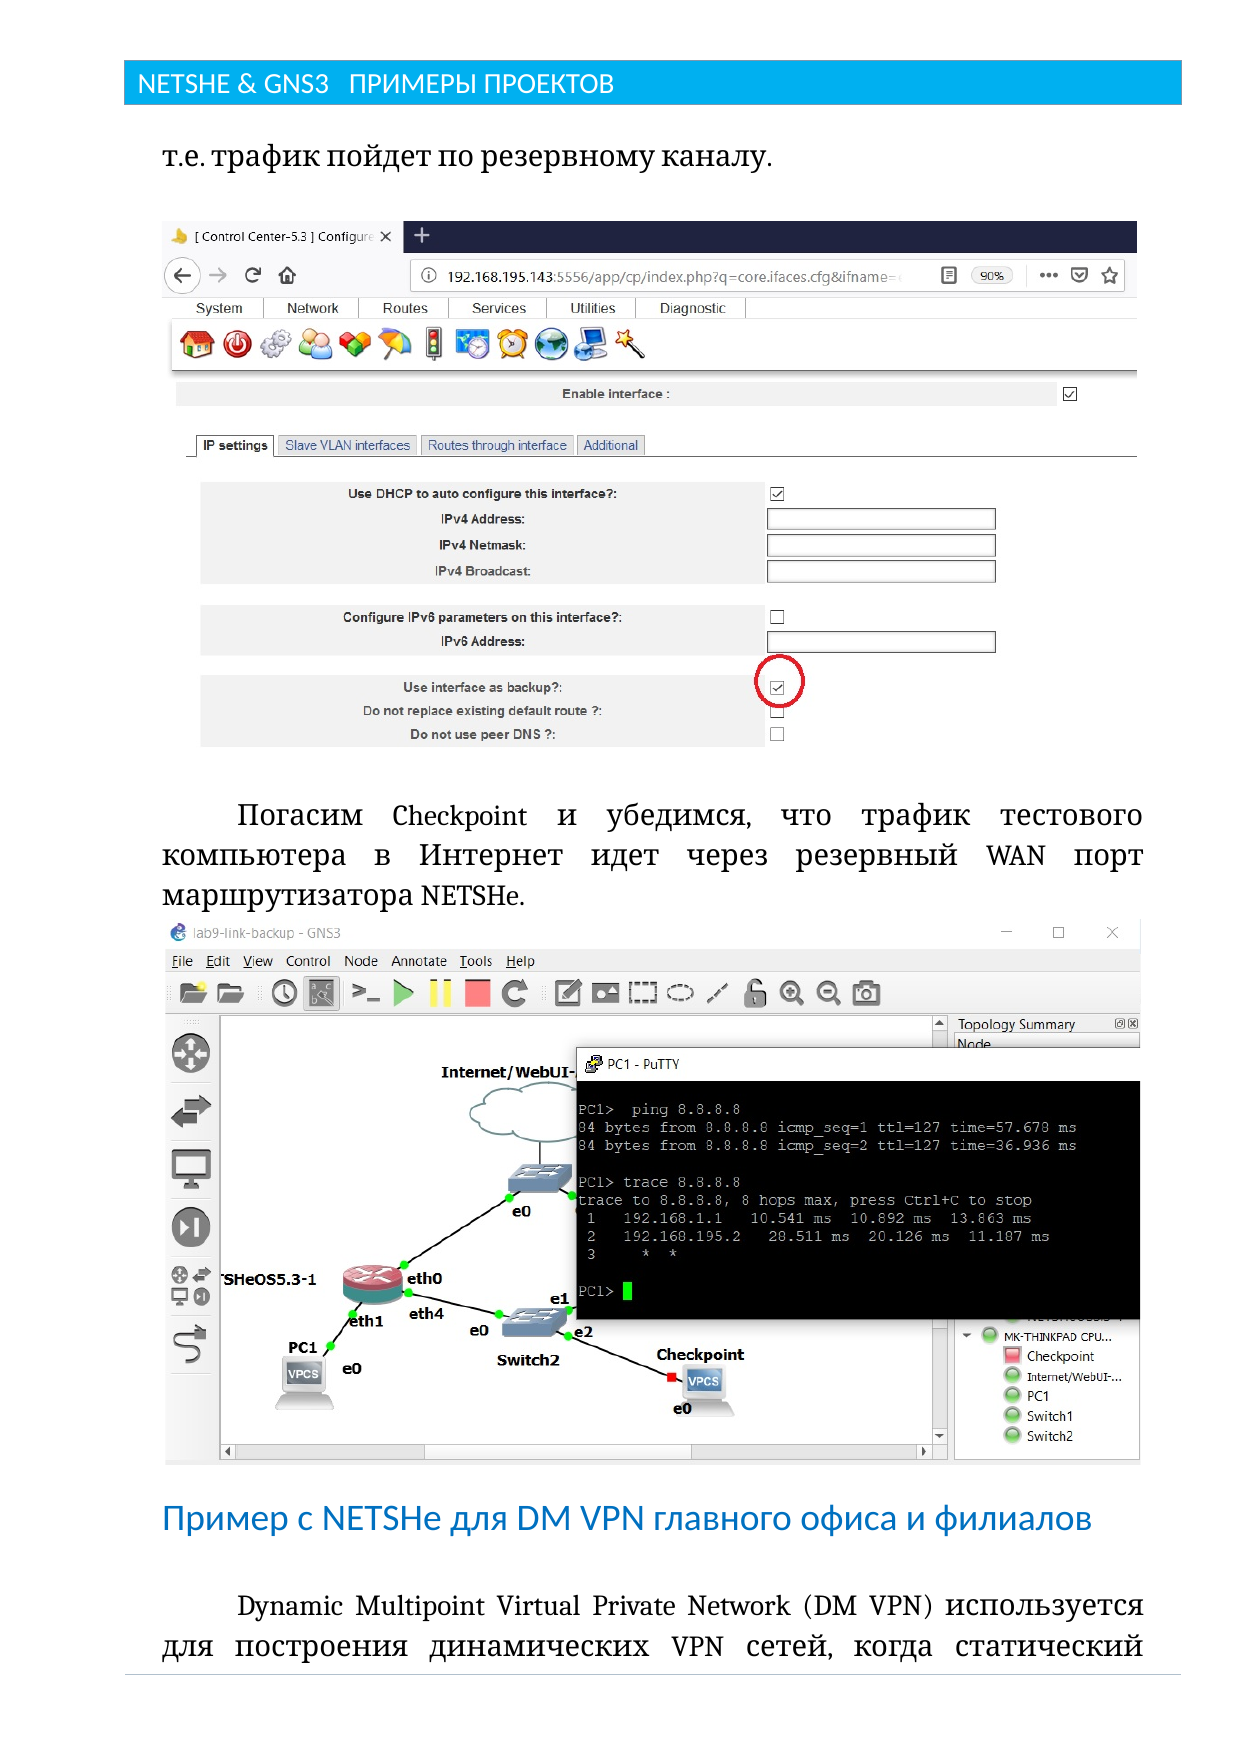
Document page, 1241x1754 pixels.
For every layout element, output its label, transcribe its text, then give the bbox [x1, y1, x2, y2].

text т.е. трафик пойдет по резервному каналу. [162, 141, 1144, 174]
text Dynamic Multipoint Virtual Private Network (DM VPN) используется для построения динамических VPN сетей, когда статический [162, 1589, 1144, 1663]
text Погасим Checkpoint и убедимся, что трафик тестового компьютера в Интернет идет через резервный WAN порт маршрутизатора NETSHe. [162, 799, 1144, 913]
subtitle Пример с NETSHe для DM VPN главного офиса и филиалов [162, 1494, 1144, 1540]
